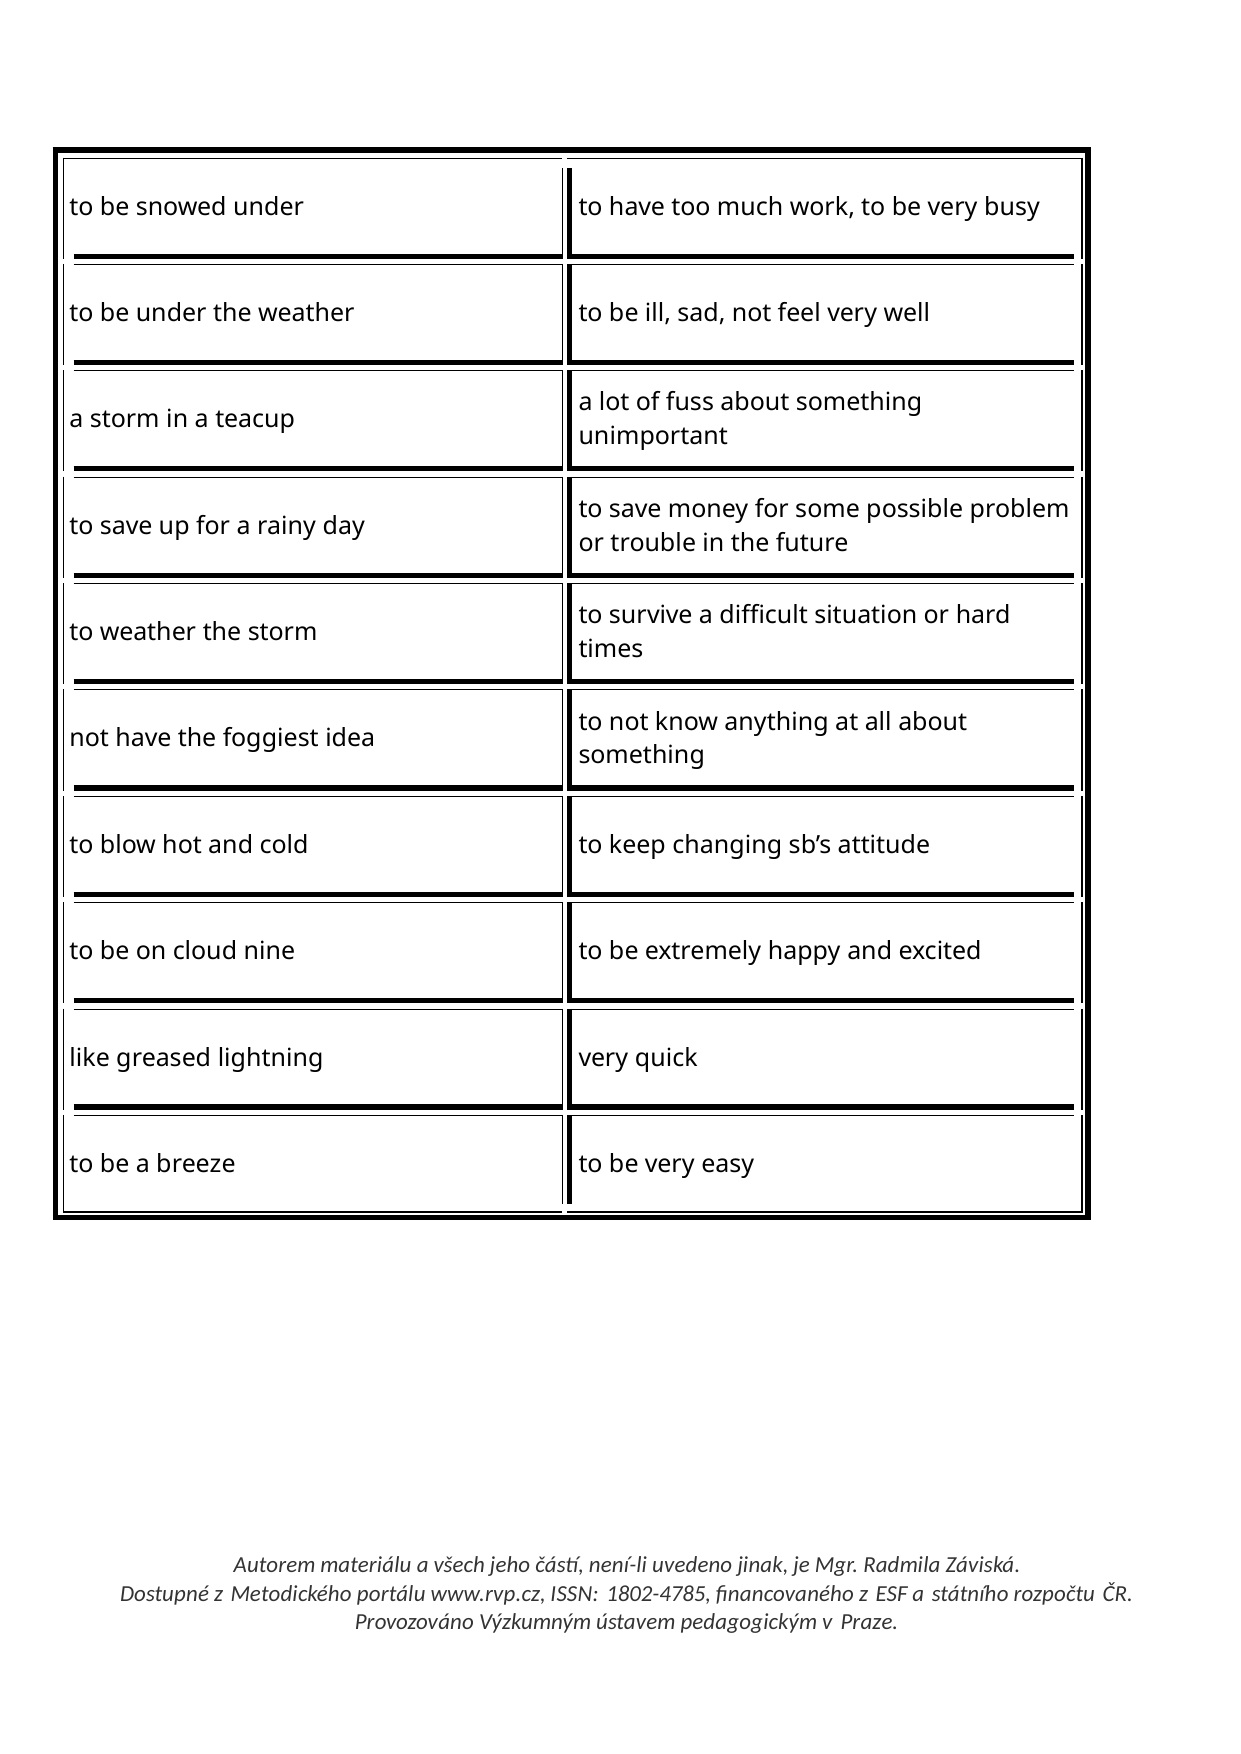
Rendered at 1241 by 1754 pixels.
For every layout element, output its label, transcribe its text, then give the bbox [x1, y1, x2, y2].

table_cell to blow hot and cold [58, 785, 567, 892]
table_cell very quick [567, 998, 1085, 1104]
table_cell not have the foggiest idea [58, 679, 567, 785]
table_cell to be extremely happy and excited [567, 892, 1085, 998]
table_header to have too much work, to be very busy [567, 153, 1085, 253]
table_cell to be on cloud nine [58, 892, 567, 998]
table_cell to survive a difficult situation or hard times [567, 573, 1085, 679]
table_cell to be very easy [567, 1104, 1085, 1211]
table_cell to keep changing sb’s attitude [567, 785, 1085, 892]
table_cell to be under the weather [58, 254, 567, 360]
table_cell to not know anything at all about something [567, 679, 1085, 785]
table_cell a storm in a teacup [58, 360, 567, 466]
table_cell to be ill, sad, not feel very well [567, 254, 1085, 360]
table_cell to save money for some possible problem or trouble in the future [567, 466, 1085, 573]
table_cell a lot of fuss about something unimportant [567, 360, 1085, 466]
table_cell to be a breeze [58, 1104, 567, 1211]
table_header to be snowed under [58, 153, 567, 253]
table_cell to weather the storm [58, 573, 567, 679]
table_cell to save up for a rainy day [58, 466, 567, 573]
table_cell like greased lightning [58, 998, 567, 1104]
